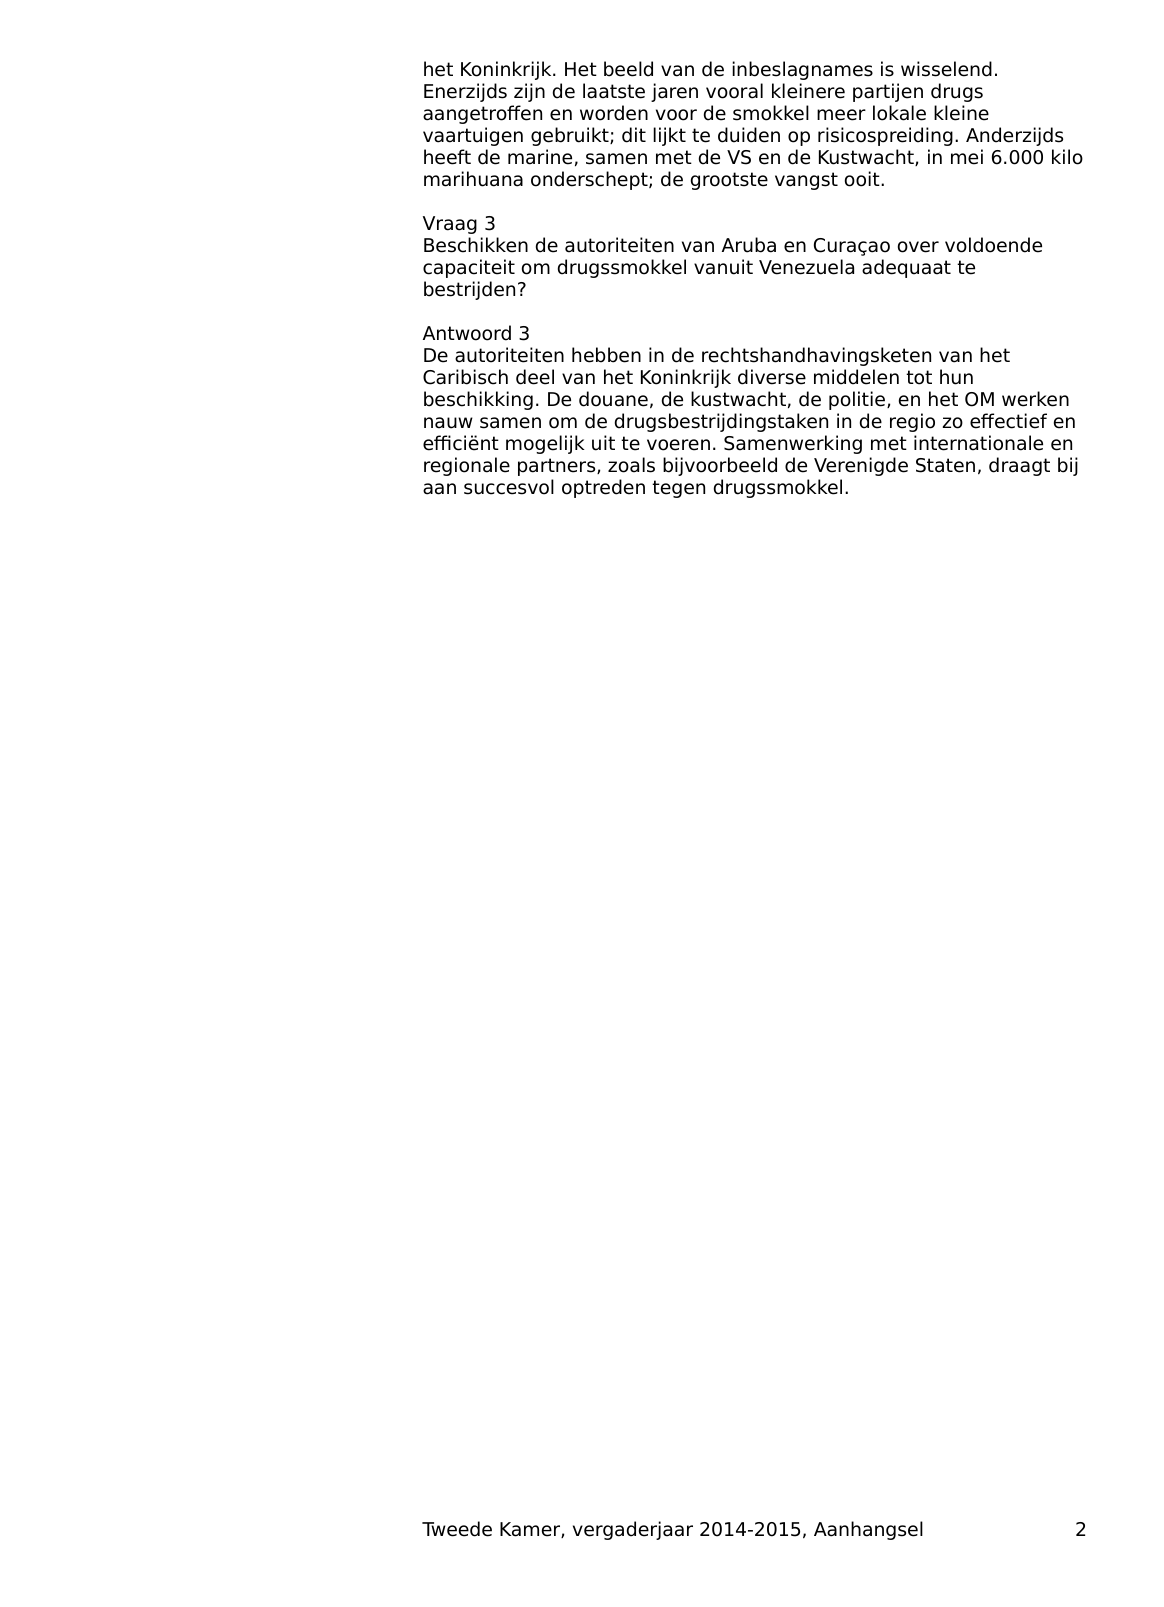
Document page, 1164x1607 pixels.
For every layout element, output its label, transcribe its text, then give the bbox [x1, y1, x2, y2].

text Beschikken de autoriteiten van Aruba en Curaçao over voldoende capaciteit om drugssmokkel vanuit Venezuela adequaat te bestrijden? [422, 235, 1087, 301]
text Vraag 3 [422, 213, 1087, 235]
text De autoriteiten hebben in de rechtshandhavingsketen van het Caribisch deel van het Koninkrijk diverse middelen tot hun beschikking. De douane, de kustwacht, de politie, en het OM werken nauw samen om de drugsbestrijdingstaken in de regio zo effectief en efficiënt mogelijk uit te voeren. Samenwerking met internationale en regionale partners, zoals bijvoorbeeld de Verenigde Staten, draagt bij aan succesvol optreden tegen drugssmokkel. [422, 345, 1087, 499]
text het Koninkrijk. Het beeld van de inbeslagnames is wisselend. Enerzijds zijn de laatste jaren vooral kleinere partijen drugs aangetroffen en worden voor de smokkel meer lokale kleine vaartuigen gebruikt; dit lijkt te duiden op risicospreiding. Anderzijds heeft de marine, samen met de VS en de Kustwacht, in mei 6.000 kilo marihuana onderschept; de grootste vangst ooit. [422, 59, 1087, 191]
text Antwoord 3 [422, 323, 1087, 345]
